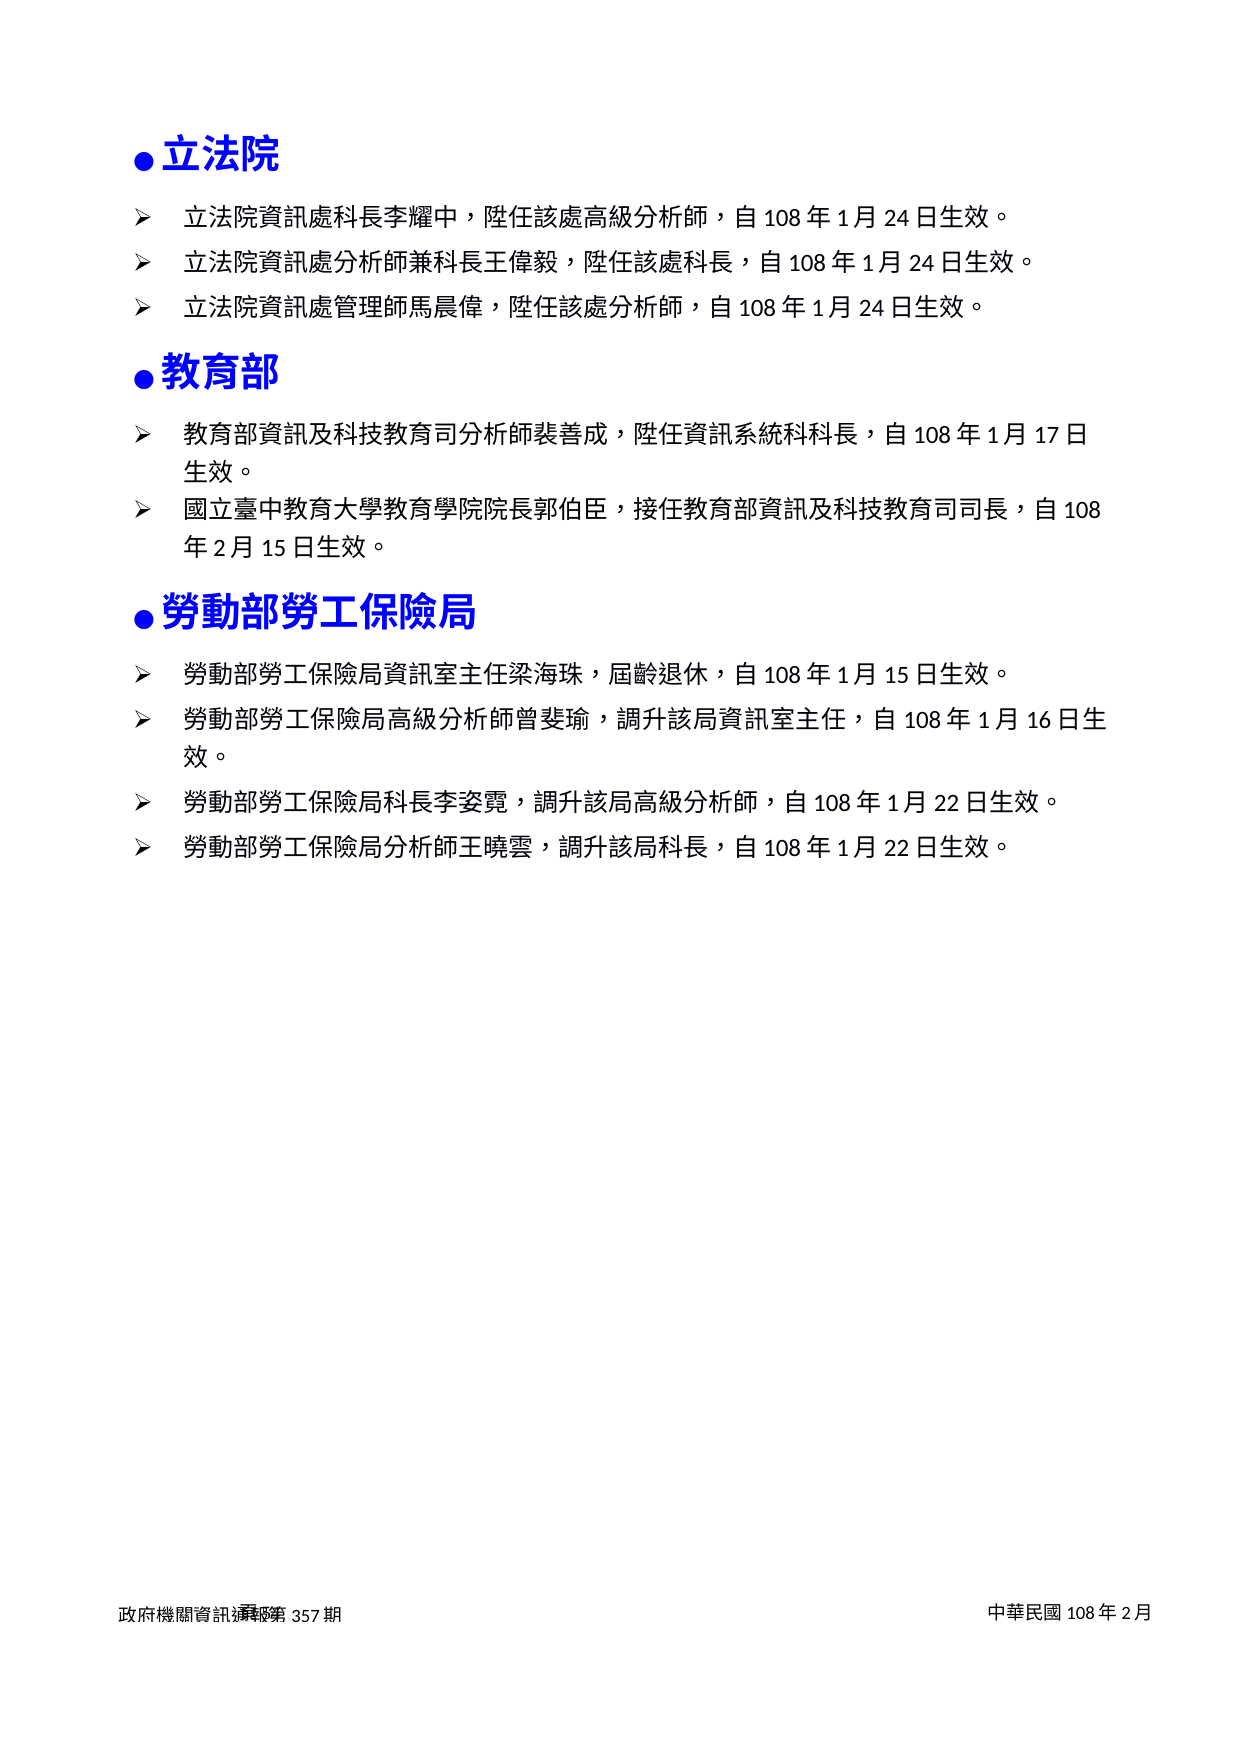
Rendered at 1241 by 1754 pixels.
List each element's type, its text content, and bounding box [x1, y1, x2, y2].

list 立法院資訊處管理師馬晨偉，陞任該處分析師，自108年1月24日生效。 [133, 287, 1107, 324]
list 勞動部勞工保險局高級分析師曾斐瑜，調升該局資訊室主任，自108年1月16日生效。 [133, 699, 1107, 774]
list 立法院資訊處科長李耀中，陞任該處高級分析師，自108年1月24日生效。 [133, 197, 1107, 234]
list 勞動部勞工保險局資訊室主任梁海珠，屆齡退休，自108年1月15日生效。 [133, 654, 1107, 692]
list 國立臺中教育大學教育學院院長郭伯臣，接任教育部資訊及科技教育司司長，自108年2月15日生效。 [133, 489, 1107, 564]
subtitle ● 立法院 [133, 114, 1107, 189]
list 勞動部勞工保險局科長李姿霓，調升該局高級分析師，自108年1月22日生效。 [133, 782, 1107, 819]
subtitle ● 勞動部勞工保險局 [133, 572, 1107, 647]
list 教育部資訊及科技教育司分析師裴善成，陞任資訊系統科科長，自108年1月17日生效。 [133, 414, 1107, 489]
list 勞動部勞工保險局分析師王曉雲，調升該局科長，自108年1月22日生效。 [133, 827, 1107, 864]
list 立法院資訊處分析師兼科長王偉毅，陞任該處科長，自108年1月24日生效。 [133, 242, 1107, 279]
subtitle ● 教育部 [133, 332, 1107, 407]
